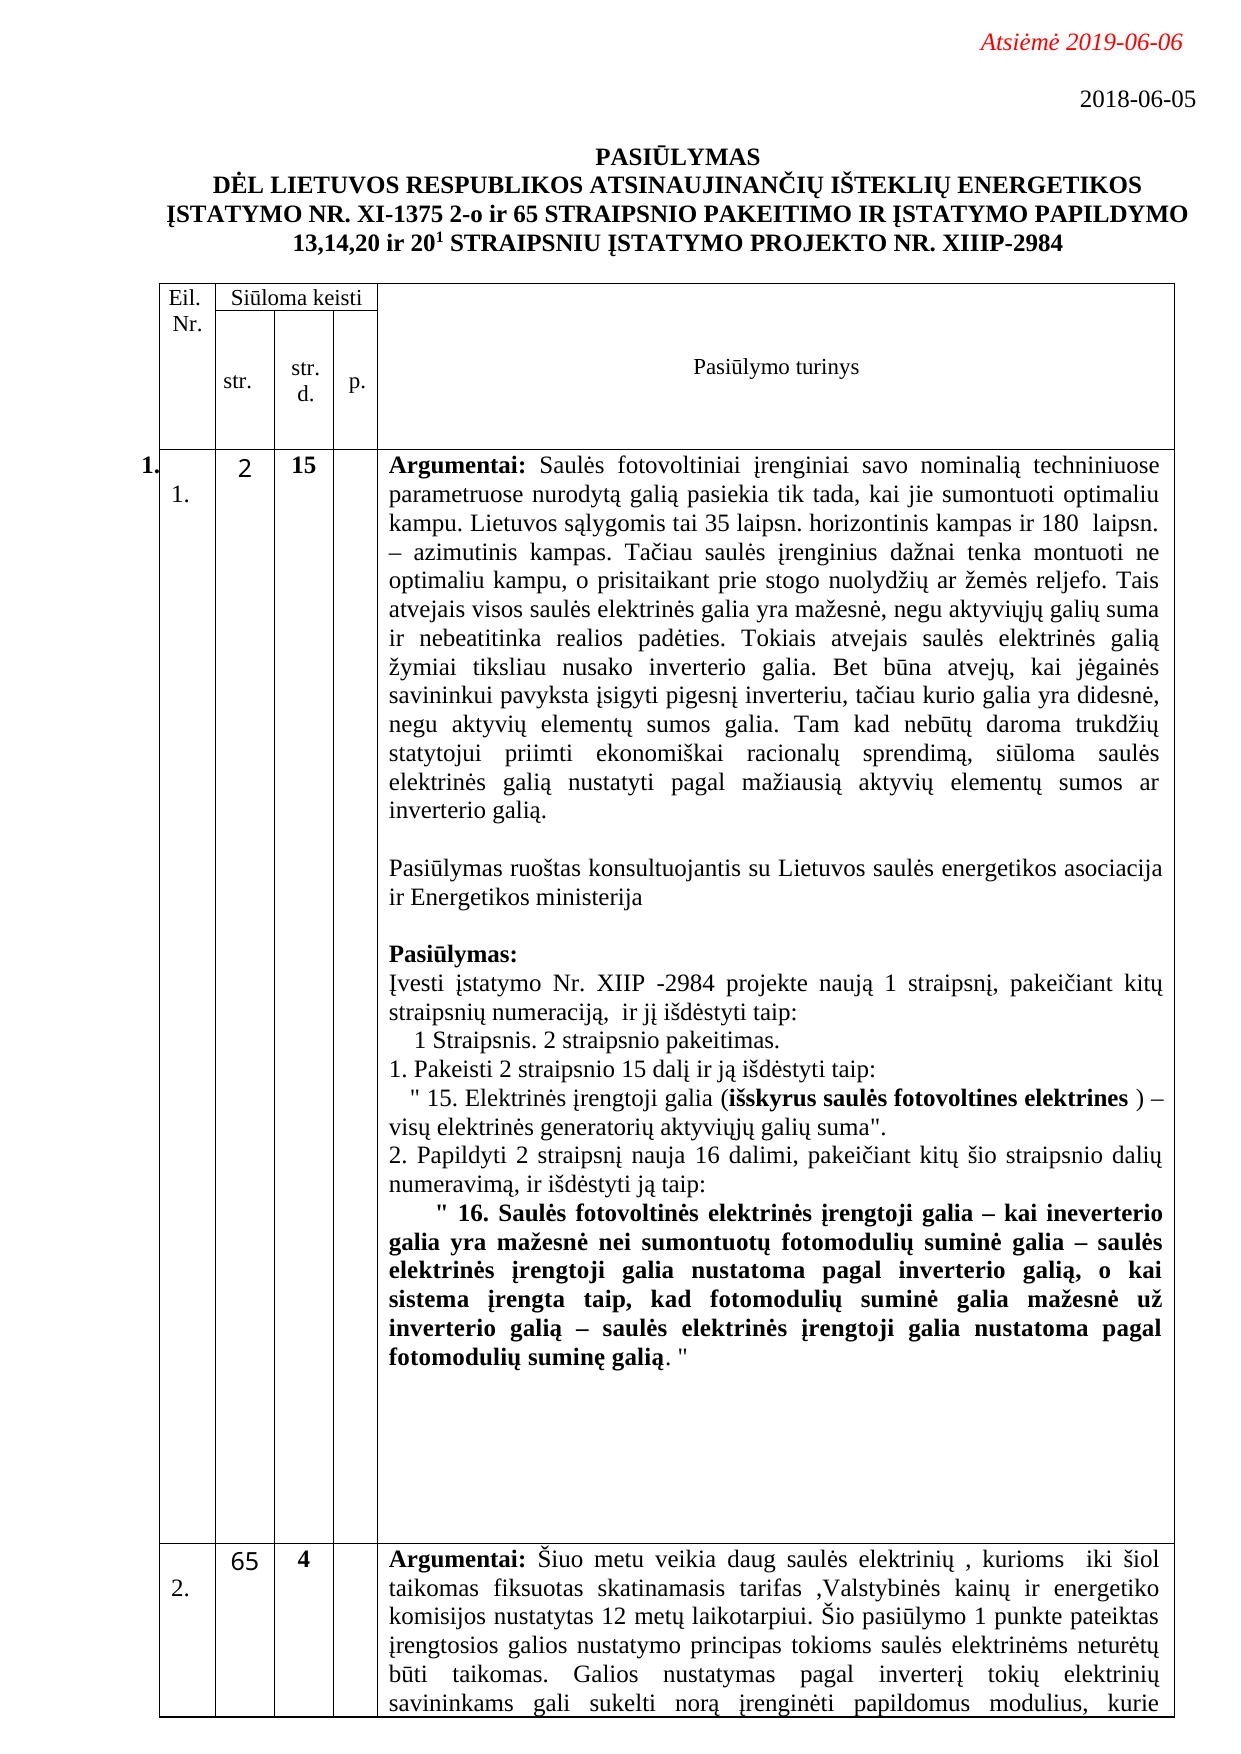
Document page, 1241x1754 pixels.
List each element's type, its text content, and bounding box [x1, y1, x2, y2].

table_cell p. [334, 311, 377, 449]
table_cell Argumentai: Šiuo metu veikia daug saulės elektrinių , kurioms iki šiol taikomas fiksuotas skatinamasis tarifas ,Valstybinės kainų ir energetiko komisijos nustatytas 12 metų laikotarpiui. Šio pasiūlymo 1 punkte pateiktas įrengtosios galios nustatymo principas tokioms saulės elektrinėms neturėtų būti taikomas. Galios nustatymas pagal inverterį tokių elektrinių savininkams gali sukelti norą įrenginėti papildomus modulius, kurie [378, 1544, 1174, 1716]
table_cell str. [216, 311, 274, 449]
table_header Eil. Nr. [160, 284, 215, 449]
text PASIŪLYMAS [130, 142, 1226, 170]
table_cell Argumentai: Saulės fotovoltiniai įrenginiai savo nominalią techniniuose parametruose nurodytą galią pasiekia tik tada, kai jie sumontuoti optimaliu kampu. Lietuvos sąlygomis tai 35 laipsn. horizontinis kampas ir 180 laipsn. – azimutinis kampas. Tačiau saulės įrenginius dažnai tenka montuoti ne optimaliu kampu, o prisitaikant prie stogo nuolydžių ar žemės reljefo. Tais atvejais visos saulės elektrinės galia yra mažesnė, negu aktyviųjų galių suma ir nebeatitinka realios padėties. Tokiais atvejais saulės elektrinės galią žymiai tiksliau nusako inverterio galia. Bet būna atvejų, kai jėgainės savininkui pavyksta įsigyti pigesnį inverteriu, tačiau kurio galia yra didesnė, negu aktyvių elementų sumos galia. Tam kad nebūtų daroma trukdžių statytojui priimti ekonomiškai racionalų sprendimą, siūloma saulės elektrinės galią nustatyti pagal mažiausią aktyvių elementų sumos ar inverterio galią. Pasiūlymas ruoštas konsultuojantis su Lietuvos saulės energetikos asociacija ir Energetikos ministerija Pasiūlymas: Įvesti įstatymo Nr. XIIP -2984 projekte naują 1 straipsnį, pakeičiant kitų straipsnių numeraciją, ir jį išdėstyti taip: 1 Straipsnis. 2 straipsnio pakeitimas. 1. Pakeisti 2 straipsnio 15 dalį ir ją išdėstyti taip: " 15. Elektrinės įrengtoji galia (išskyrus saulės fotovoltines elektrines ) – visų elektrinės generatorių aktyviųjų galių suma". 2. Papildyti 2 straipsnį nauja 16 dalimi, pakeičiant kitų šio straipsnio dalių numeravimą, ir išdėstyti ją taip: " 16. Saulės fotovoltinės elektrinės įrengtoji galia – kai ineverterio galia yra mažesnė nei sumontuotų fotomodulių suminė galia – saulės elektrinės įrengtoji galia nustatoma pagal inverterio galią, o kai sistema įrengta taip, kad fotomodulių suminė galia mažesnė už inverterio galią – saulės elektrinės įrengtoji galia nustatoma pagal fotomodulių suminę galią. " [378, 450, 1174, 1543]
table_cell 1. 1. [160, 450, 215, 1543]
table_header Siūloma keisti [216, 284, 377, 310]
table_cell 4 [275, 1544, 333, 1716]
table_cell str. d. [275, 311, 333, 449]
table_cell 65 [216, 1544, 274, 1716]
text 2018-06-05 [159, 84, 1196, 113]
table_cell [334, 450, 377, 1543]
text DĖL LIETUVOS RESPUBLIKOS ATSINAUJINANČIŲ IŠTEKLIŲ ENERGETIKOS ĮSTATYMO NR. XI-1375 2-o ir 65 STRAIPSNIO PAKEITIMO IR ĮSTATYMO PAPILDYMO 13,14,20 ir 201 STRAIPSNIU ĮSTATYMO projekto Nr. XIIIP-2984 [159, 170, 1196, 257]
table_cell 15 [275, 450, 333, 1543]
text Atsiėmė 2019-06-06 [159, 27, 1196, 55]
table_cell 2 [216, 450, 274, 1543]
table_cell 2. [160, 1544, 215, 1716]
table_header Pasiūlymo turinys [378, 284, 1174, 449]
table_cell [334, 1544, 377, 1716]
